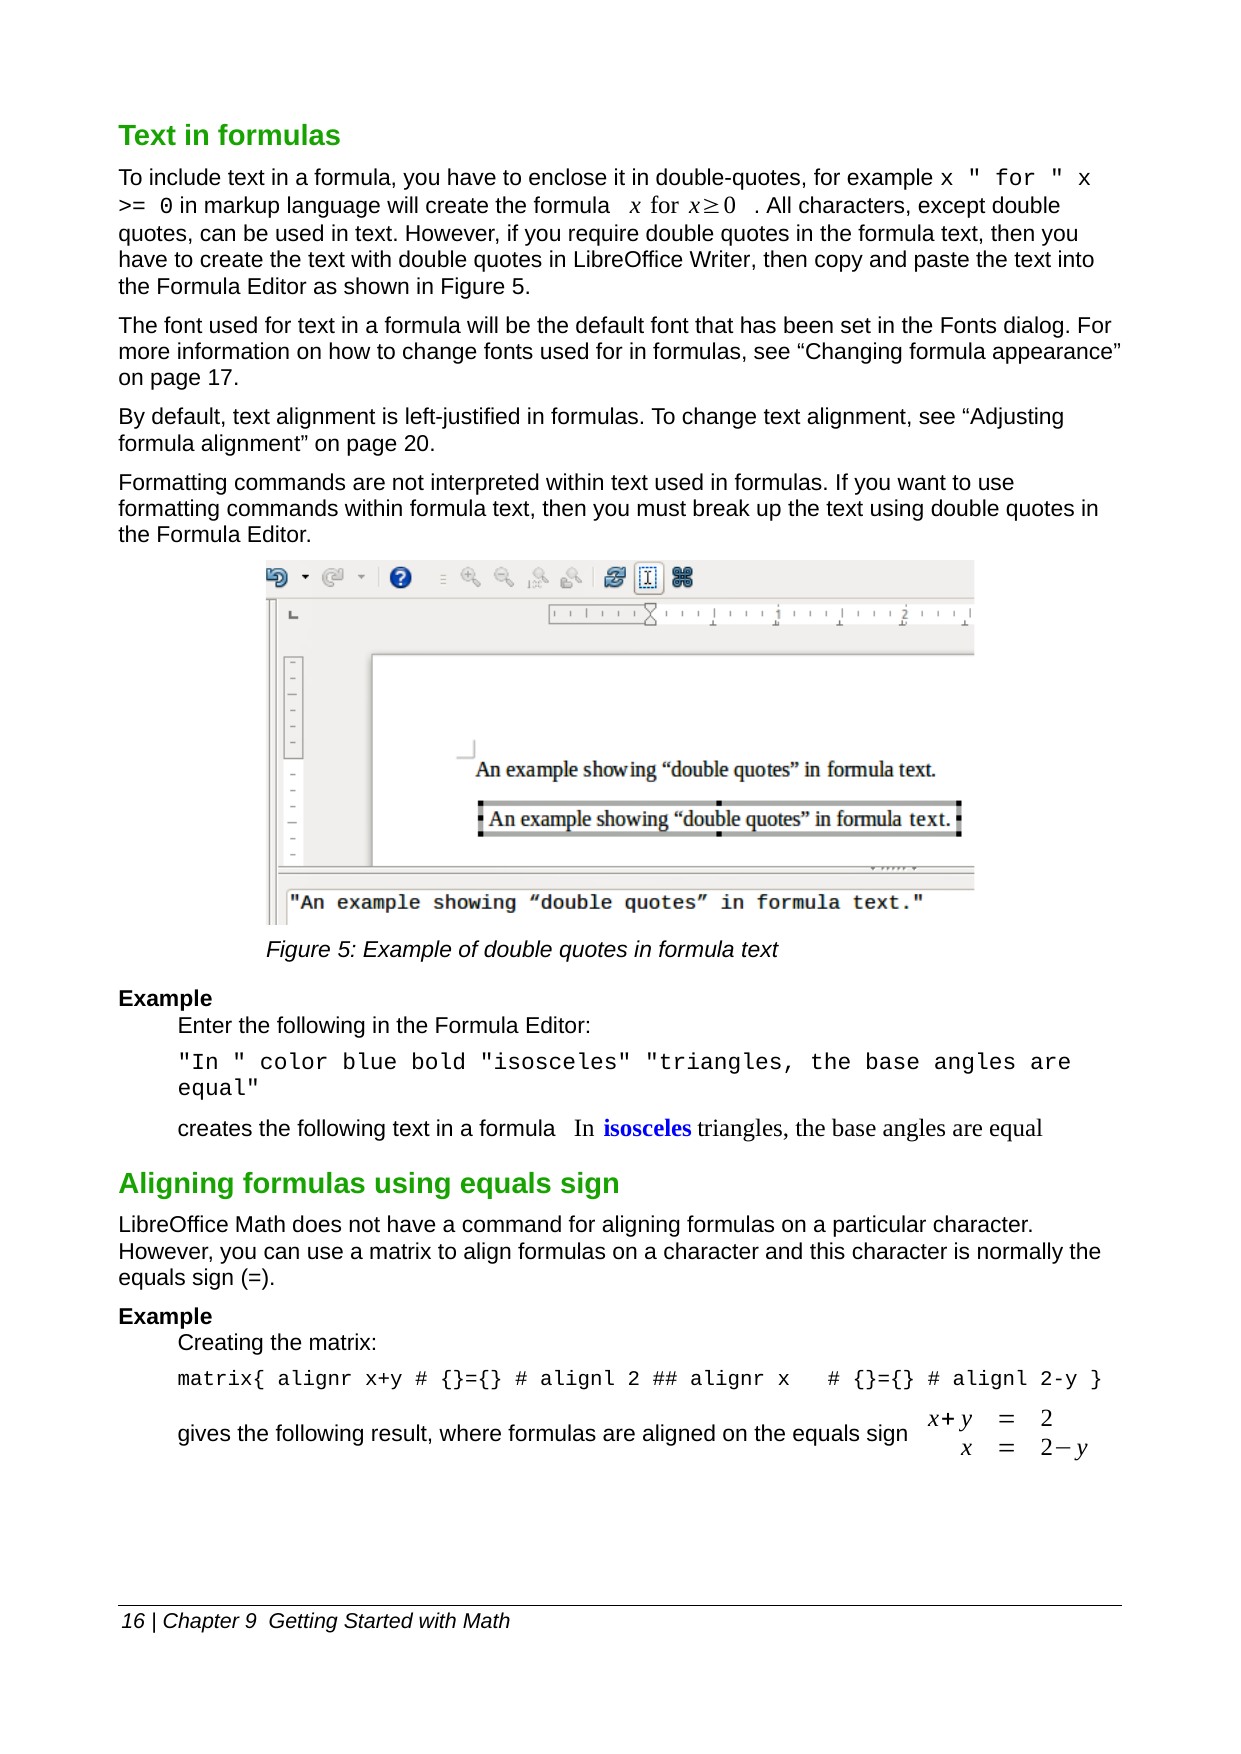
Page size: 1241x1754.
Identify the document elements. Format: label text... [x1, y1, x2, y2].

text creates the following text in a formula [177, 1115, 1122, 1142]
text To include text in a formula, you have to enclose it in double-quotes, for example x " for " x >= 0 in markup language will create the formula. All characters, except double quotes, can be used in text. However, if you require double quotes in the formula text, then you have to create the text with double quotes in LibreOffice Writer, then copy and paste the text into the Formula Editor as shown in Figure 5. [118, 163, 1122, 299]
subtitle Text in formulas [118, 118, 1122, 152]
text Creating the matrix: [177, 1329, 1122, 1356]
text Example [118, 985, 1122, 1012]
text By default, text alignment is left-justified in formulas. To change text alignment, see “Adjusting formula alignment” on page 20. [118, 403, 1122, 456]
picture [265, 560, 975, 925]
text LibreOffice Math does not have a command for aligning formulas on a particular character. However, you can use a matrix to align formulas on a character and this character is normally the equals sign (=). [118, 1211, 1122, 1290]
subtitle Aligning formulas using equals sign [118, 1166, 1122, 1199]
text matrix{ alignr x+y # {}={} # alignl 2 ## alignr x # {}={} # alignl 2-y } [177, 1368, 1122, 1392]
text "In " color blue bold "isosceles" "triangles, the base angles are equal" [177, 1050, 1122, 1102]
text Formatting commands are not interpreted within text used in formulas. If you want to use formatting commands within formula text, then you must break up the text using double quotes in the Formula Editor. [118, 468, 1122, 547]
text Figure 5: Example of double quotes in formula text [266, 936, 974, 962]
text gives the following result, where formulas are aligned on the equals sign [177, 1404, 1122, 1462]
text Enter the following in the Formula Editor: [177, 1012, 1122, 1038]
text Example [118, 1303, 1122, 1329]
text The font used for text in a formula will be the default font that has been set in the Fonts dialog. For more information on how to change fonts used for in formulas, see “Changing formula appearance” on page 17. [118, 312, 1122, 391]
